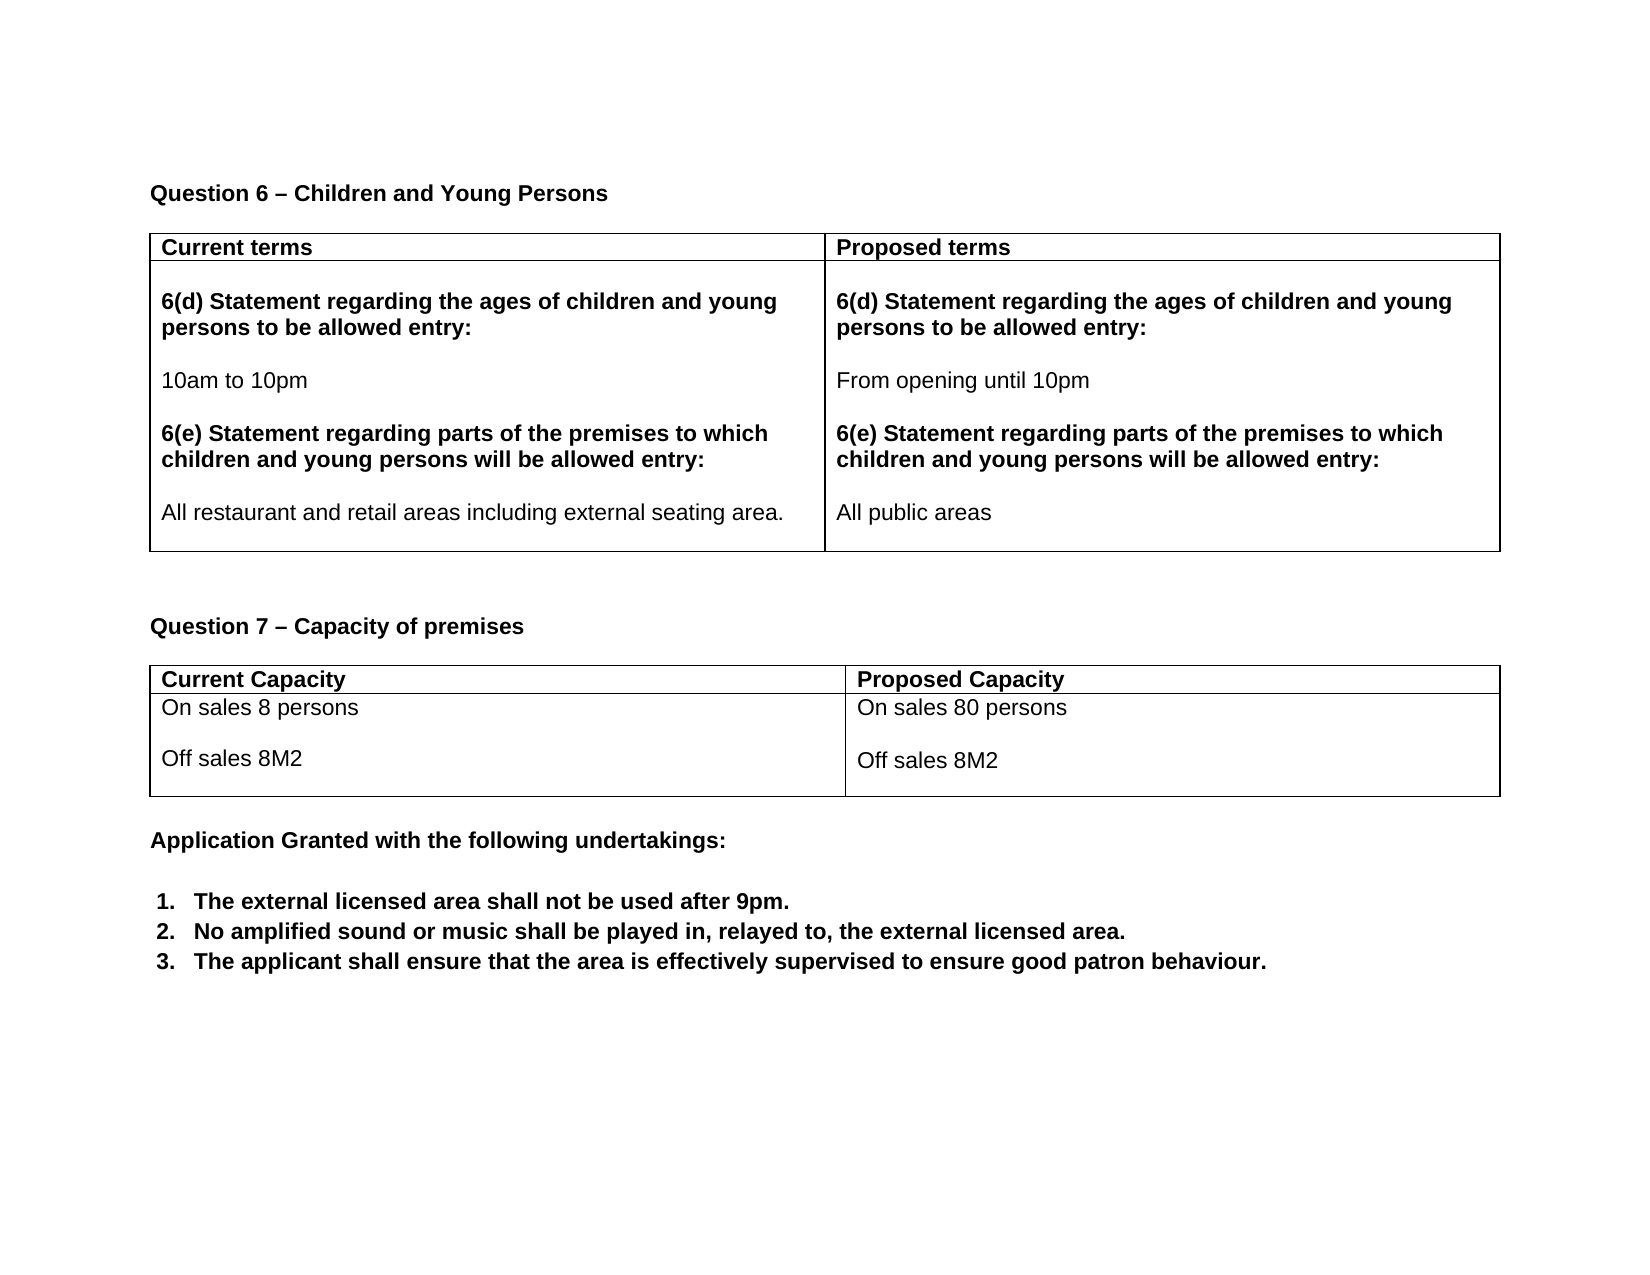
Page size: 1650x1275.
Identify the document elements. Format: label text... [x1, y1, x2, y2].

list The external licensed area shall not be used after 9pm. [156, 888, 1500, 914]
table_header Current terms [151, 234, 824, 260]
list The applicant shall ensure that the area is effectively supervised to ensure good patron behaviour. [156, 948, 1500, 974]
table_header Proposed Capacity [846, 666, 1499, 693]
text Question 7 – Capacity of premises [150, 613, 1500, 639]
table_cell On sales 80 persons Off sales 8M2 [846, 694, 1499, 796]
table_cell 6(d) Statement regarding the ages of children and young persons to be allowed entry: From opening until 10pm 6(e) Statement regarding parts of the premises to which children and young persons will be allowed entry: All public areas [826, 261, 1499, 551]
table_cell 6(d) Statement regarding the ages of children and young persons to be allowed entry: 10am to 10pm 6(e) Statement regarding parts of the premises to which children and young persons will be allowed entry: All restaurant and retail areas including external seating area. [151, 261, 824, 551]
text Application Granted with the following undertakings: [150, 827, 1500, 853]
table_header Proposed terms [826, 234, 1499, 260]
text Question 6 – Children and Young Persons [150, 180, 1500, 207]
list No amplified sound or music shall be played in, relayed to, the external licensed area. [156, 918, 1500, 944]
table_header Current Capacity [151, 666, 845, 693]
table_cell On sales 8 persons Off sales 8M2 [151, 694, 845, 796]
